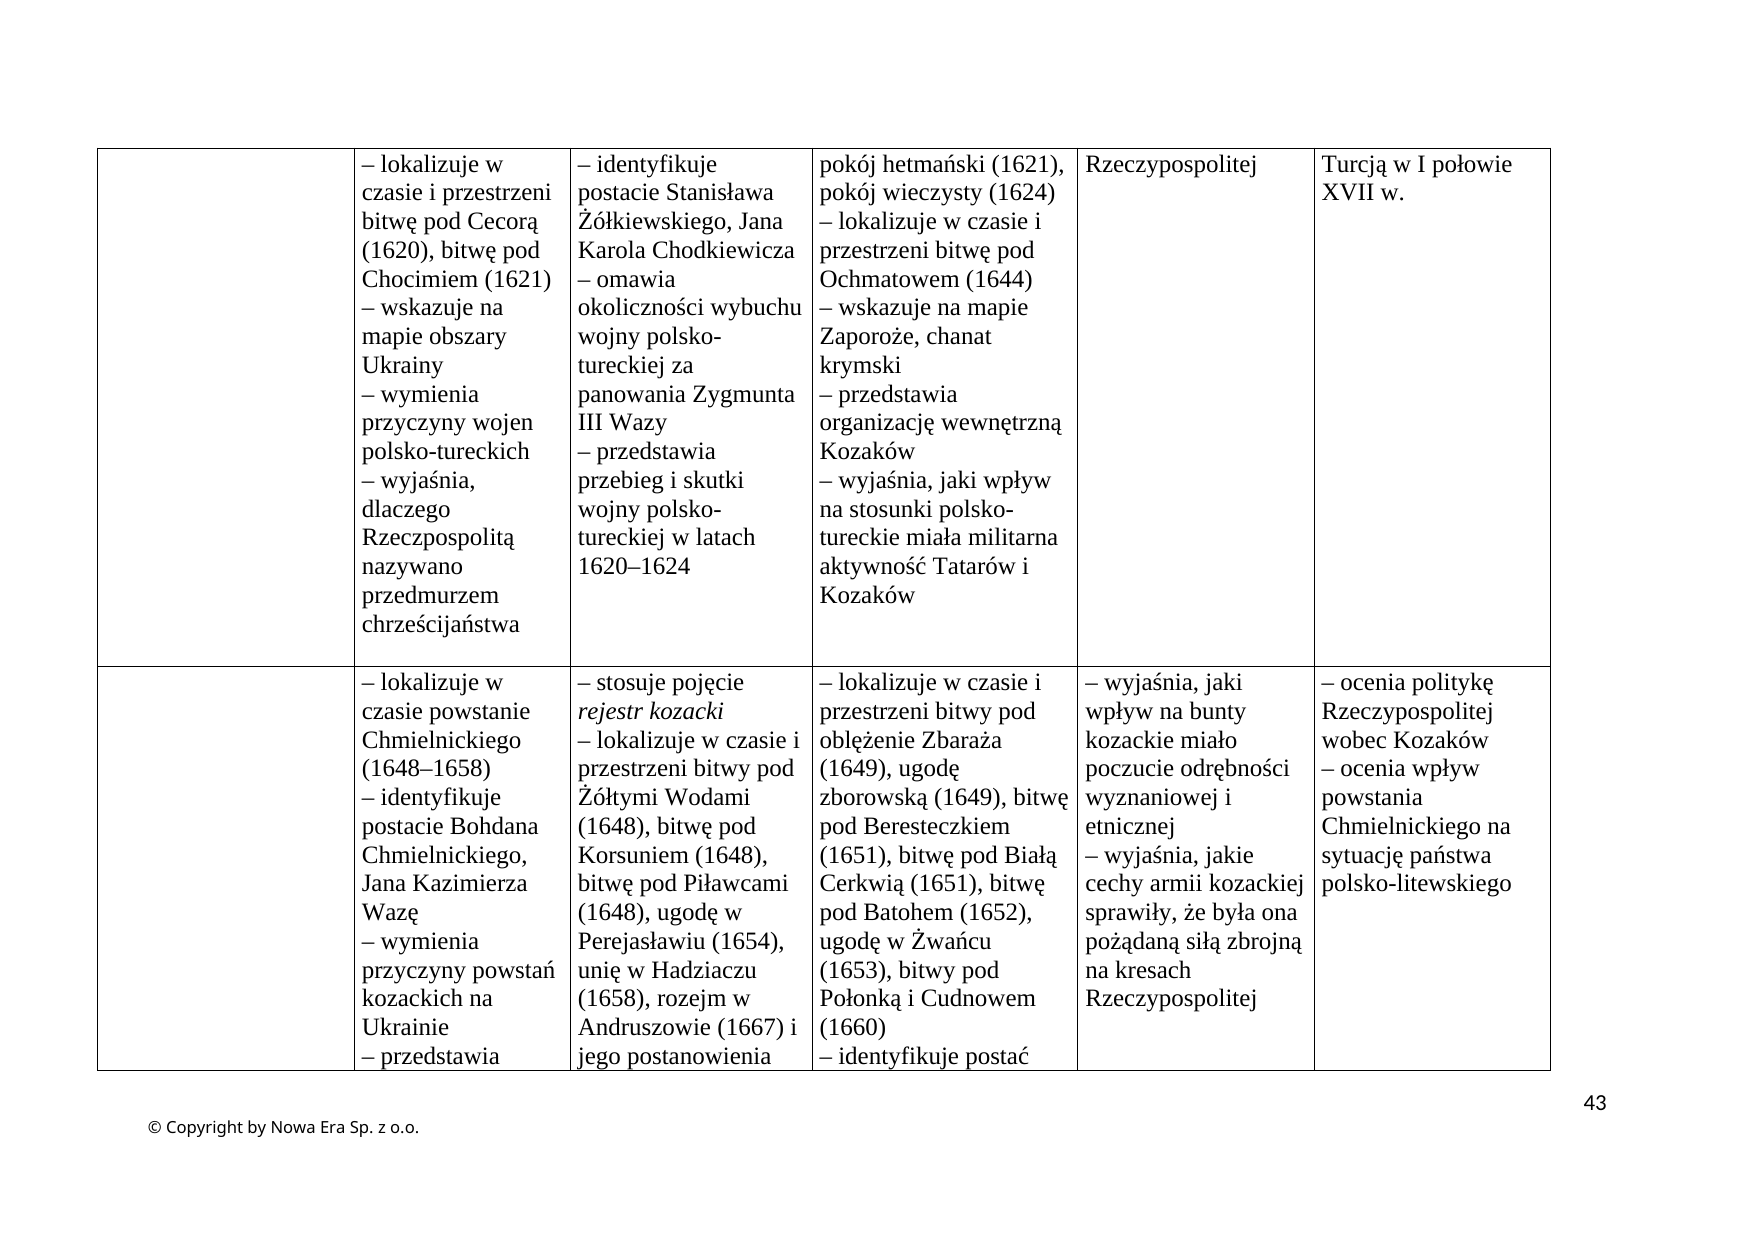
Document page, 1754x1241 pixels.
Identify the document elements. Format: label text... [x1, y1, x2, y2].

table_cell [98, 149, 354, 666]
table_cell – lokalizuje w czasie i przestrzeni bitwę pod Cecorą (1620), bitwę pod Chocimiem (1621) – wskazuje na mapie obszary Ukrainy – wymienia przyczyny wojen polsko-tureckich – wyjaśnia, dlaczego Rzeczpospolitą nazywano przedmurzem chrześcijaństwa [355, 149, 570, 666]
table_cell – stosuje pojęcie rejestr kozacki – lokalizuje w czasie i przestrzeni bitwy pod Żółtymi Wodami (1648), bitwę pod Korsuniem (1648), bitwę pod Piławcami (1648), ugodę w Perejasławiu (1654), unię w Hadziaczu (1658), rozejm w Andruszowie (1667) i jego postanowienia [571, 667, 812, 1070]
table_cell – wyjaśnia, jaki wpływ na bunty kozackie miało poczucie odrębności wyznaniowej i etnicznej – wyjaśnia, jakie cechy armii kozackiej sprawiły, że była ona pożądaną siłą zbrojną na kresach Rzeczypospolitej [1078, 667, 1314, 1070]
table_cell [98, 667, 354, 1070]
table_cell Turcją w I połowie XVII w. [1315, 149, 1550, 666]
table_cell – lokalizuje w czasie powstanie Chmielnickiego (1648–1658) – identyfikuje postacie Bohdana Chmielnickiego, Jana Kazimierza Wazę – wymienia przyczyny powstań kozackich na Ukrainie – przedstawia [355, 667, 570, 1070]
table_cell – lokalizuje w czasie i przestrzeni bitwy pod oblężenie Zbaraża (1649), ugodę zborowską (1649), bitwę pod Beresteczkiem (1651), bitwę pod Białą Cerkwią (1651), bitwę pod Batohem (1652), ugodę w Żwańcu (1653), bitwy pod Połonką i Cudnowem (1660) – identyfikuje postać [813, 667, 1077, 1070]
table_cell pokój hetmański (1621), pokój wieczysty (1624) – lokalizuje w czasie i przestrzeni bitwę pod Ochmatowem (1644) – wskazuje na mapie Zaporoże, chanat krymski – przedstawia organizację wewnętrzną Kozaków – wyjaśnia, jaki wpływ na stosunki polsko-tureckie miała militarna aktywność Tatarów i Kozaków [813, 149, 1077, 666]
table_cell – identyfikuje postacie Stanisława Żółkiewskiego, Jana Karola Chodkiewicza – omawia okoliczności wybuchu wojny polsko-tureckiej za panowania Zygmunta III Wazy – przedstawia przebieg i skutki wojny polsko-tureckiej w latach 1620–1624 [571, 149, 812, 666]
table_cell – ocenia politykę Rzeczypospolitej wobec Kozaków – ocenia wpływ powstania Chmielnickiego na sytuację państwa polsko-litewskiego [1315, 667, 1550, 1070]
table_cell Rzeczypospolitej [1078, 149, 1314, 666]
